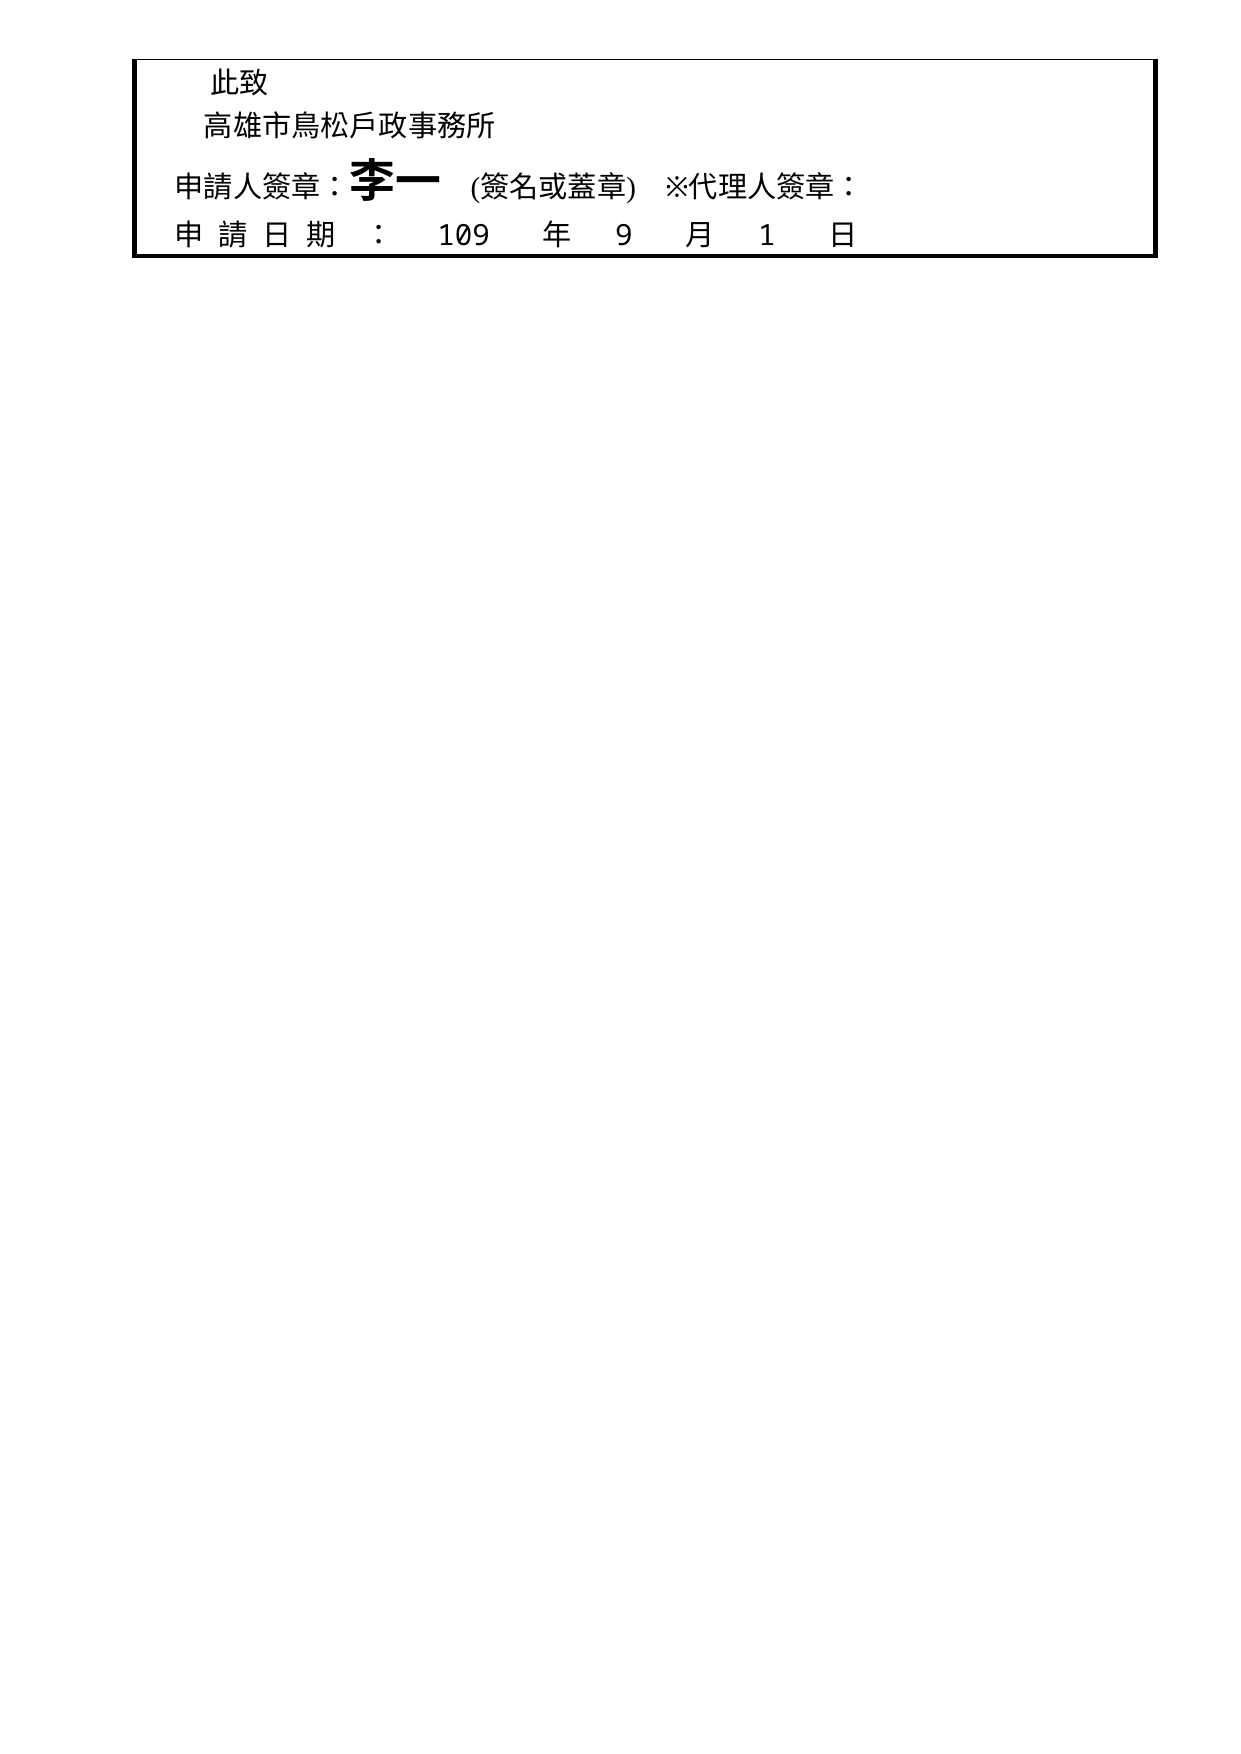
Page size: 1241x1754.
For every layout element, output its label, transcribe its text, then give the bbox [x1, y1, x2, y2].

table_cell 此致 高雄市鳥松戶政事務所 申請人簽章：李一 (簽名或蓋章) ※代理人簽章： 申 請 日 期 ： 109 年 9 月 1 日 [137, 60, 1153, 253]
